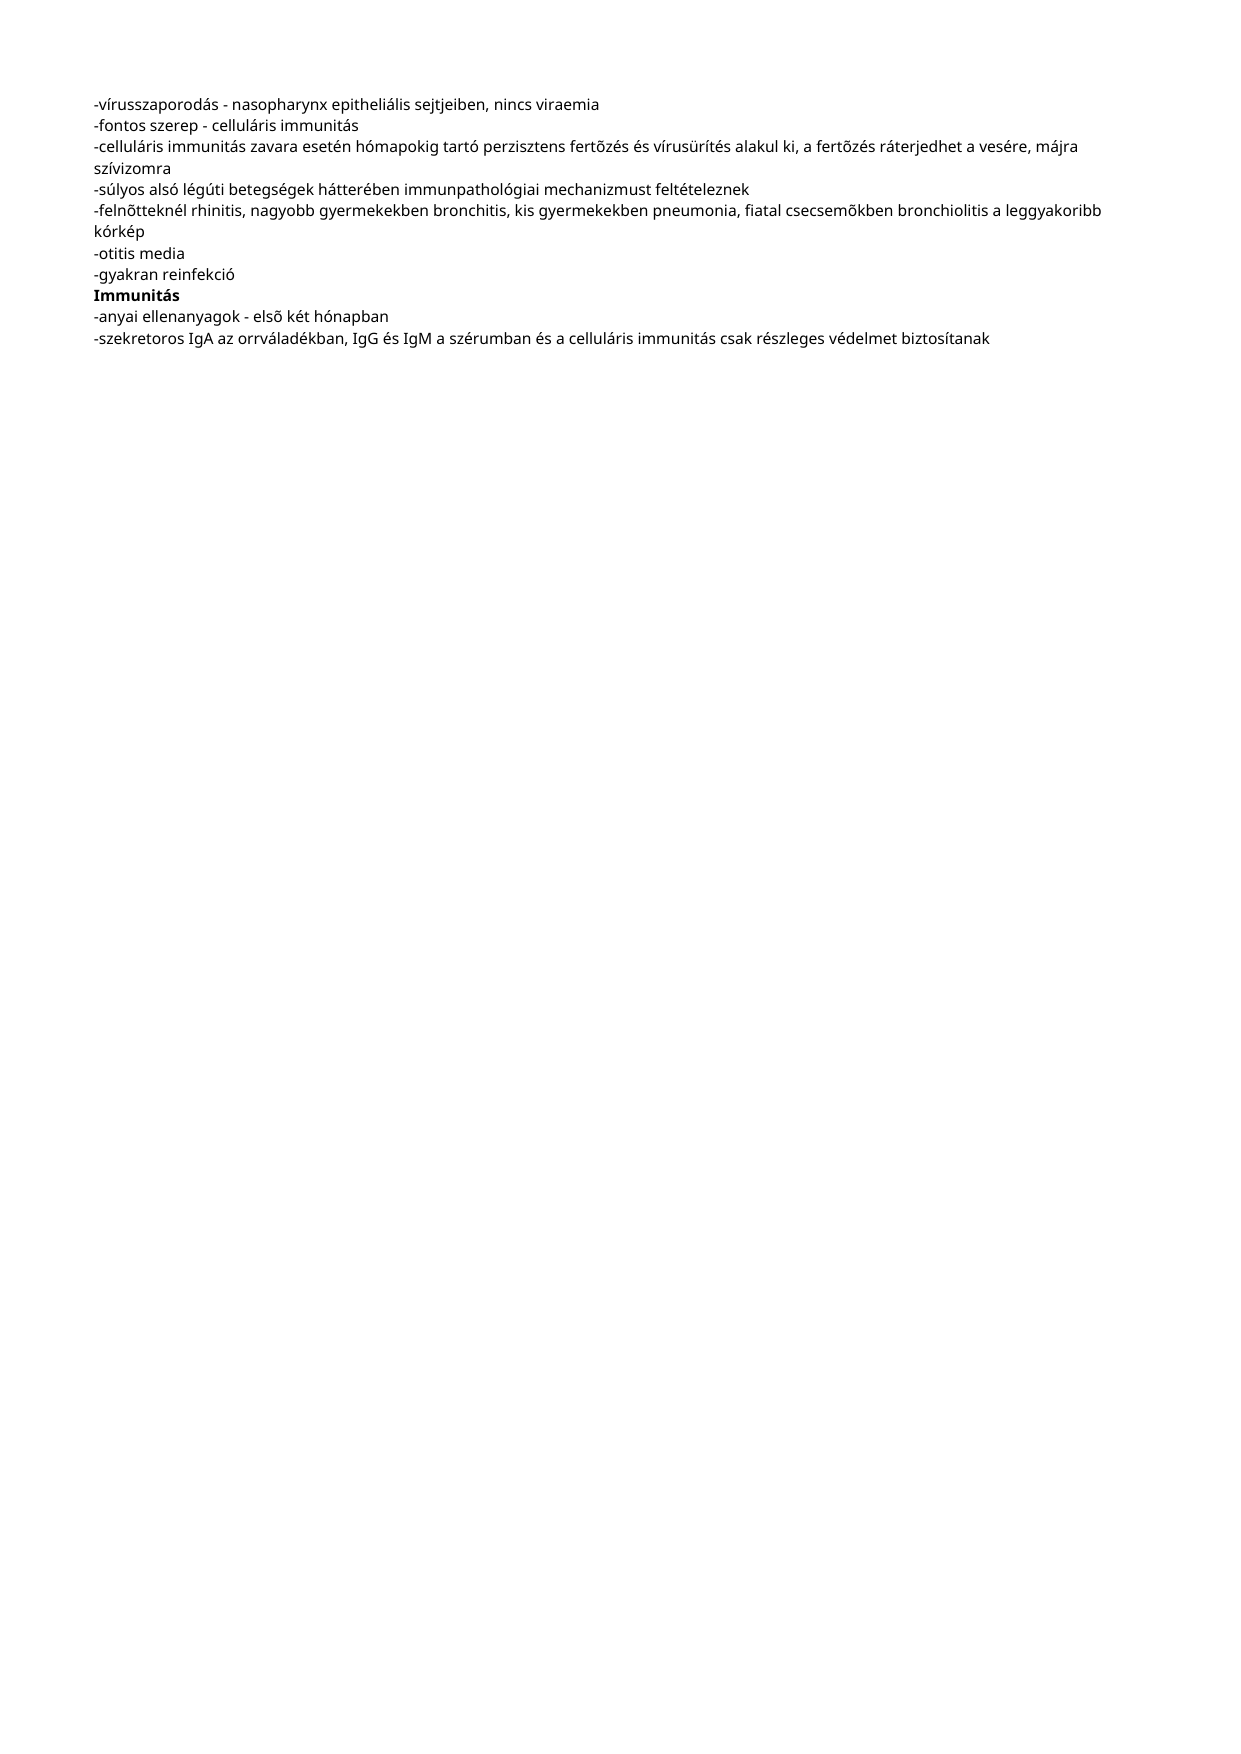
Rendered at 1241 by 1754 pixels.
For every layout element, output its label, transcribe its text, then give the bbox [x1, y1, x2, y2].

text -vírusszaporodás - nasopharynx epitheliális sejtjeiben, nincs viraemia -fontos szerep - celluláris immunitás -celluláris immunitás zavara esetén hómapokig tartó perzisztens fertõzés és vírusürítés alakul ki, a fertõzés ráterjedhet a vesére, májra szívizomra -súlyos alsó légúti betegségek hátterében immunpathológiai mechanizmust feltételeznek -felnõtteknél rhinitis, nagyobb gyermekekben bronchitis, kis gyermekekben pneumonia, fiatal csecsemõkben bronchiolitis a leggyakoribb kórkép -otitis media -gyakran reinfekció Immunitás -anyai ellenanyagok - elsõ két hónapban -szekretoros IgA az orrváladékban, IgG és IgM a szérumban és a celluláris immunitás csak részleges védelmet biztosítanak [94, 94, 1144, 367]
